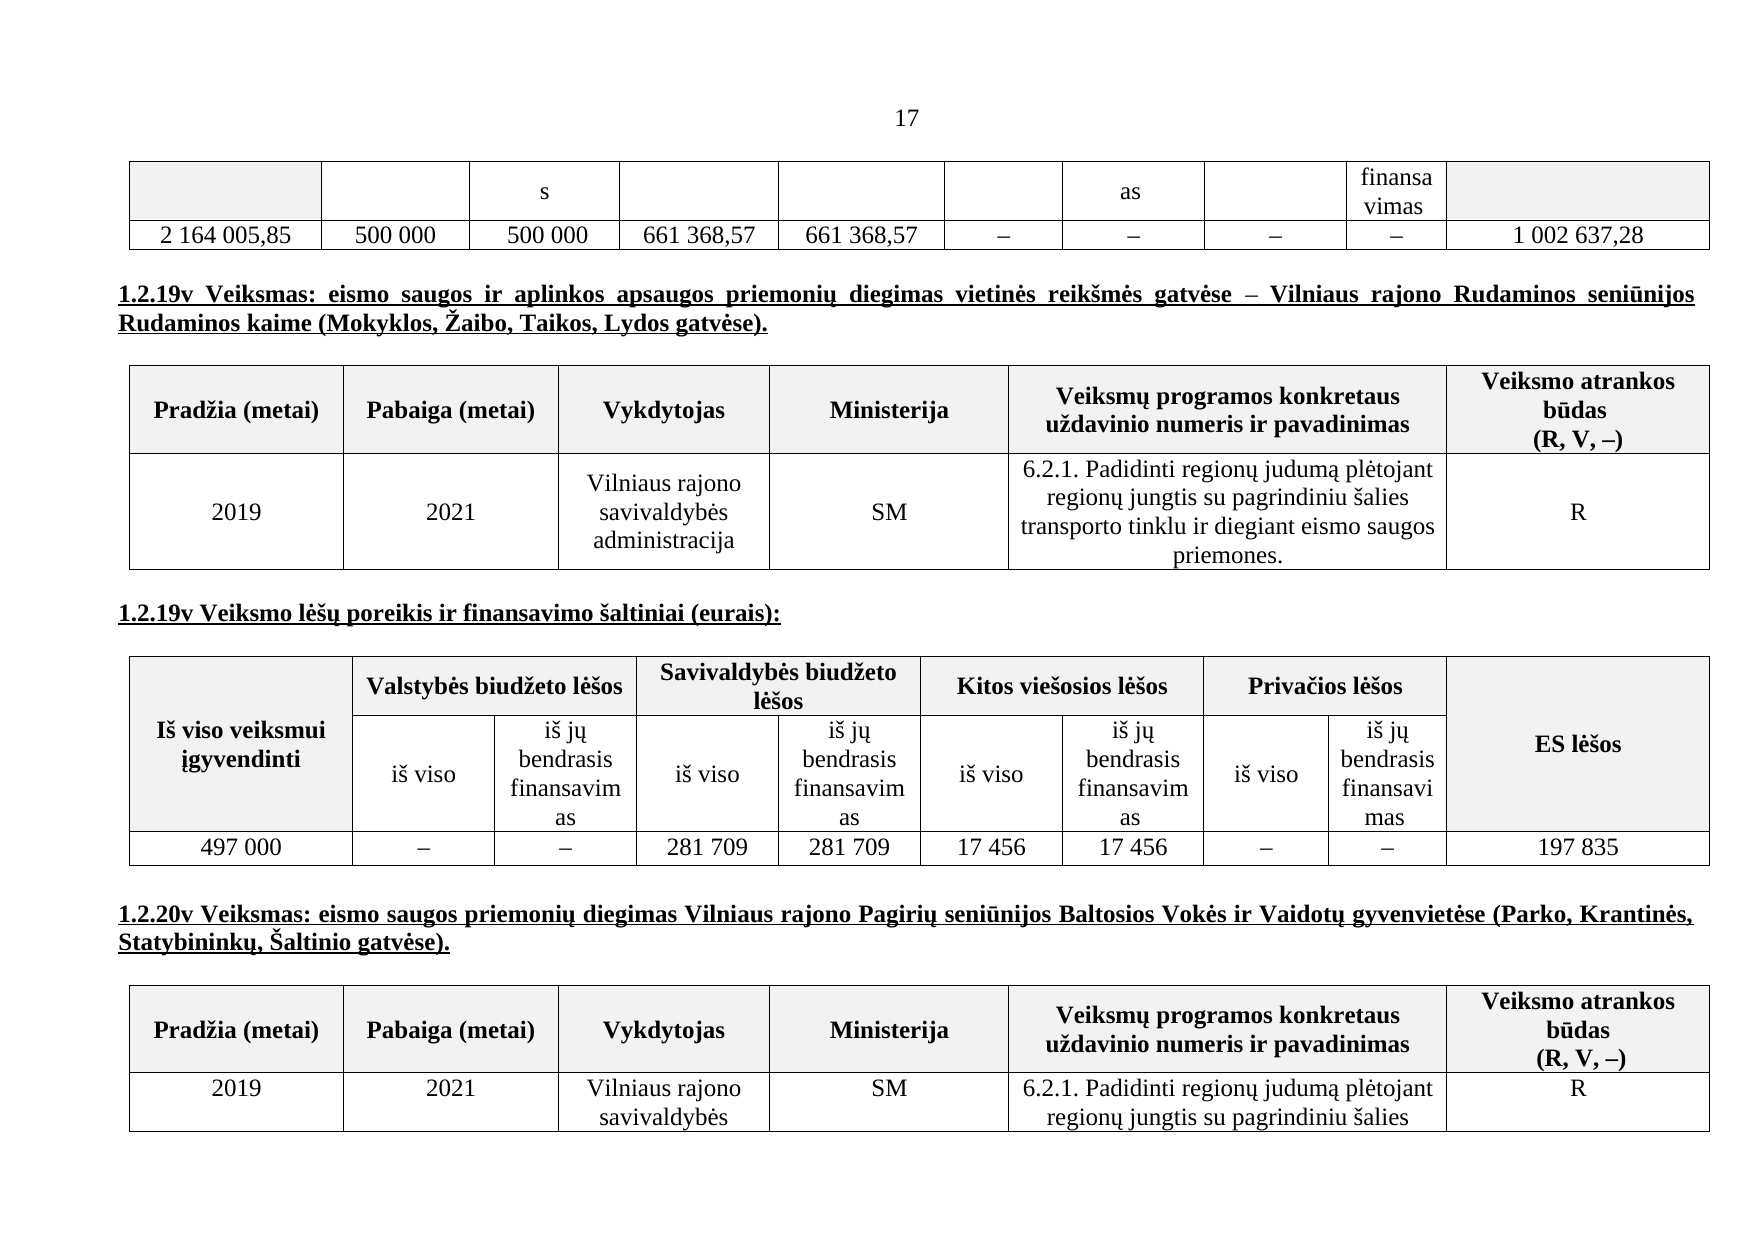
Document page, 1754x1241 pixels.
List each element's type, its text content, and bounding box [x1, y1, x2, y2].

table_header Privačios lėšos [1204, 657, 1446, 714]
table_cell finansavimas [1347, 162, 1446, 219]
table_cell SM [770, 1073, 1008, 1131]
table_cell iš jų bendrasis finansavimas [1329, 716, 1446, 831]
table_cell 281 709 [779, 832, 920, 864]
table_cell iš jų bendrasis finansavimas [779, 716, 920, 831]
table_cell 17 456 [921, 832, 1062, 864]
table_cell [1205, 162, 1346, 219]
table_cell 197 835 [1447, 832, 1709, 864]
text 1.2.20v Veiksmas: eismo saugos priemonių diegimas Vilniaus rajono Pagirių seniūnijos Baltosios Vokės ir Vaidotų gyvenvietėse (Parko, Krantinės, Statybininkų, Šaltinio gatvėse). [118, 899, 1695, 956]
table_cell s [470, 162, 619, 219]
table_cell R [1447, 1073, 1709, 1131]
table_header Veiksmo atrankos būdas (R, V, –) [1447, 986, 1709, 1072]
table_header Pradžia (metai) [130, 366, 343, 453]
table_header Vykdytojas [559, 986, 769, 1072]
table_cell iš jų bendrasis finansavimas [1063, 716, 1203, 831]
table_header Kitos viešosios lėšos [921, 657, 1203, 714]
table_cell Vilniaus rajono savivaldybės administracija [559, 454, 769, 569]
table_header [130, 162, 321, 219]
table_header Veiksmų programos konkretaus uždavinio numeris ir pavadinimas [1009, 366, 1446, 453]
text Rudaminos kaime (Mokyklos, Žaibo, Taikos, Lydos gatvėse). [118, 306, 1695, 337]
table_cell [779, 162, 944, 219]
table_cell – [945, 221, 1062, 249]
table_cell 17 456 [1063, 832, 1203, 864]
table_header Valstybės biudžeto lėšos [353, 657, 636, 714]
table_cell SM [770, 454, 1008, 569]
table_cell [322, 162, 469, 219]
table_cell 1 002 637,28 [1447, 221, 1709, 249]
text 1.2.19v Veiksmo lėšų poreikis ir finansavimo šaltiniai (eurais): [118, 598, 1695, 627]
table_cell as [1063, 162, 1204, 219]
table_cell 6.2.1. Padidinti regionų judumą plėtojant regionų jungtis su pagrindiniu šalies transporto tinklu ir diegiant eismo saugos priemones. [1009, 454, 1446, 569]
table_cell – [1063, 221, 1204, 249]
table_cell 281 709 [637, 832, 778, 864]
table_cell – [353, 832, 494, 864]
table_cell – [1347, 221, 1446, 249]
table_header Ministerija [770, 986, 1008, 1072]
table_cell 2019 [130, 1073, 343, 1131]
table_cell – [1329, 832, 1446, 864]
text 1.2.19v Veiksmas: eismo saugos ir aplinkos apsaugos priemonių diegimas vietinės reikšmės gatvėse – Vilniaus rajono Rudaminos seniūnijos [118, 279, 1695, 304]
table_cell Vilniaus rajono savivaldybės [559, 1073, 769, 1131]
table_cell iš jų bendrasis finansavimas [495, 716, 636, 831]
table_header Veiksmų programos konkretaus uždavinio numeris ir pavadinimas [1009, 986, 1446, 1072]
table_header Vykdytojas [559, 366, 769, 453]
table_cell 500 000 [322, 221, 469, 249]
table_cell 2021 [344, 454, 558, 569]
table_cell [945, 162, 1062, 219]
table_cell iš viso [637, 716, 778, 831]
table_cell 500 000 [470, 221, 619, 249]
table_header Pradžia (metai) [130, 986, 343, 1072]
table_cell 661 368,57 [779, 221, 944, 249]
table_cell R [1447, 454, 1709, 569]
table_header ES lėšos [1447, 657, 1709, 831]
table_cell 497 000 [130, 832, 352, 864]
table_cell – [1204, 832, 1328, 864]
table_header Iš viso veiksmui įgyvendinti [130, 657, 352, 831]
table_cell 2021 [344, 1073, 558, 1131]
table_cell iš viso [1204, 716, 1328, 831]
table_cell 6.2.1. Padidinti regionų judumą plėtojant regionų jungtis su pagrindiniu šalies [1009, 1073, 1446, 1131]
table_cell iš viso [353, 716, 494, 831]
table_header Savivaldybės biudžeto lėšos [637, 657, 920, 714]
table_header Pabaiga (metai) [344, 366, 558, 453]
table_header Pabaiga (metai) [344, 986, 558, 1072]
table_cell – [495, 832, 636, 864]
table_cell [620, 162, 778, 219]
table_cell 661 368,57 [620, 221, 778, 249]
table_cell iš viso [921, 716, 1062, 831]
table_header Veiksmo atrankos būdas (R, V, –) [1447, 366, 1709, 453]
table_cell 2019 [130, 454, 343, 569]
table_header Ministerija [770, 366, 1008, 453]
table_cell 2 164 005,85 [130, 221, 321, 249]
table_cell – [1205, 221, 1346, 249]
table_header [1447, 162, 1709, 219]
